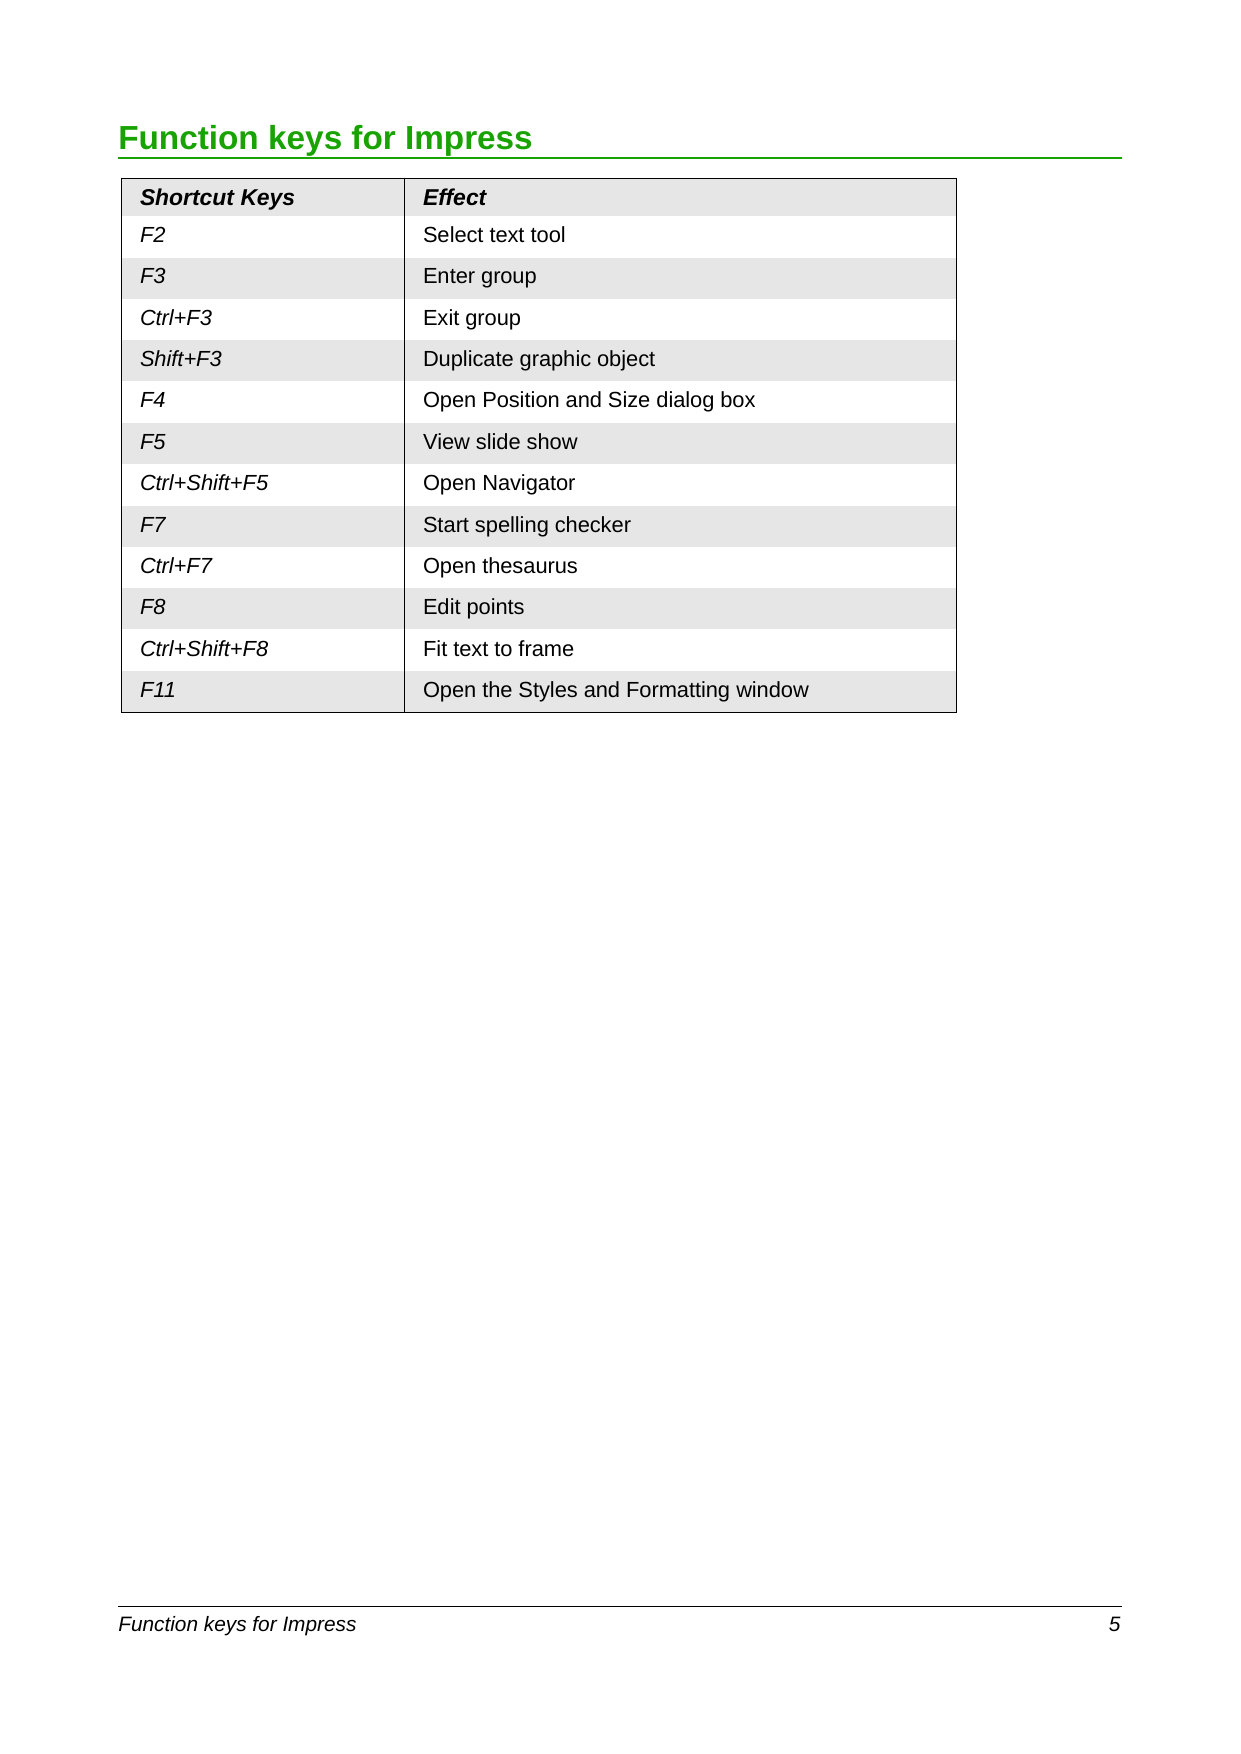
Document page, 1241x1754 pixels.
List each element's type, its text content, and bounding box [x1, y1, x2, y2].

table_cell F5 [122, 423, 404, 464]
table_cell Open Position and Size dialog box [405, 381, 956, 423]
table_cell Edit points [405, 588, 956, 629]
table_cell F11 [122, 671, 404, 712]
table_cell F2 [122, 216, 404, 257]
table_cell Ctrl+Shift+F8 [122, 630, 404, 671]
table_cell Start spelling checker [405, 506, 956, 547]
table_cell Enter group [405, 258, 956, 299]
table_cell View slide show [405, 423, 956, 464]
table_cell Ctrl+F7 [122, 547, 404, 588]
table_cell F8 [122, 588, 404, 629]
table_cell Fit text to frame [405, 630, 956, 671]
table_cell Open the Styles and Formatting window [405, 671, 956, 712]
table_cell Exit group [405, 299, 956, 340]
table_cell Ctrl+Shift+F5 [122, 464, 404, 506]
table_cell Shift+F3 [122, 340, 404, 381]
table_cell Select text tool [405, 216, 956, 257]
table_header Effect [405, 179, 956, 216]
table_cell Open Navigator [405, 464, 956, 506]
subtitle Function keys for Impress [118, 118, 1122, 157]
table_header Shortcut Keys [122, 179, 404, 216]
table_cell Open thesaurus [405, 547, 956, 588]
table_cell F4 [122, 381, 404, 423]
table_cell Ctrl+F3 [122, 299, 404, 340]
table_cell Duplicate graphic object [405, 340, 956, 381]
table_cell F7 [122, 506, 404, 547]
table_cell F3 [122, 258, 404, 299]
